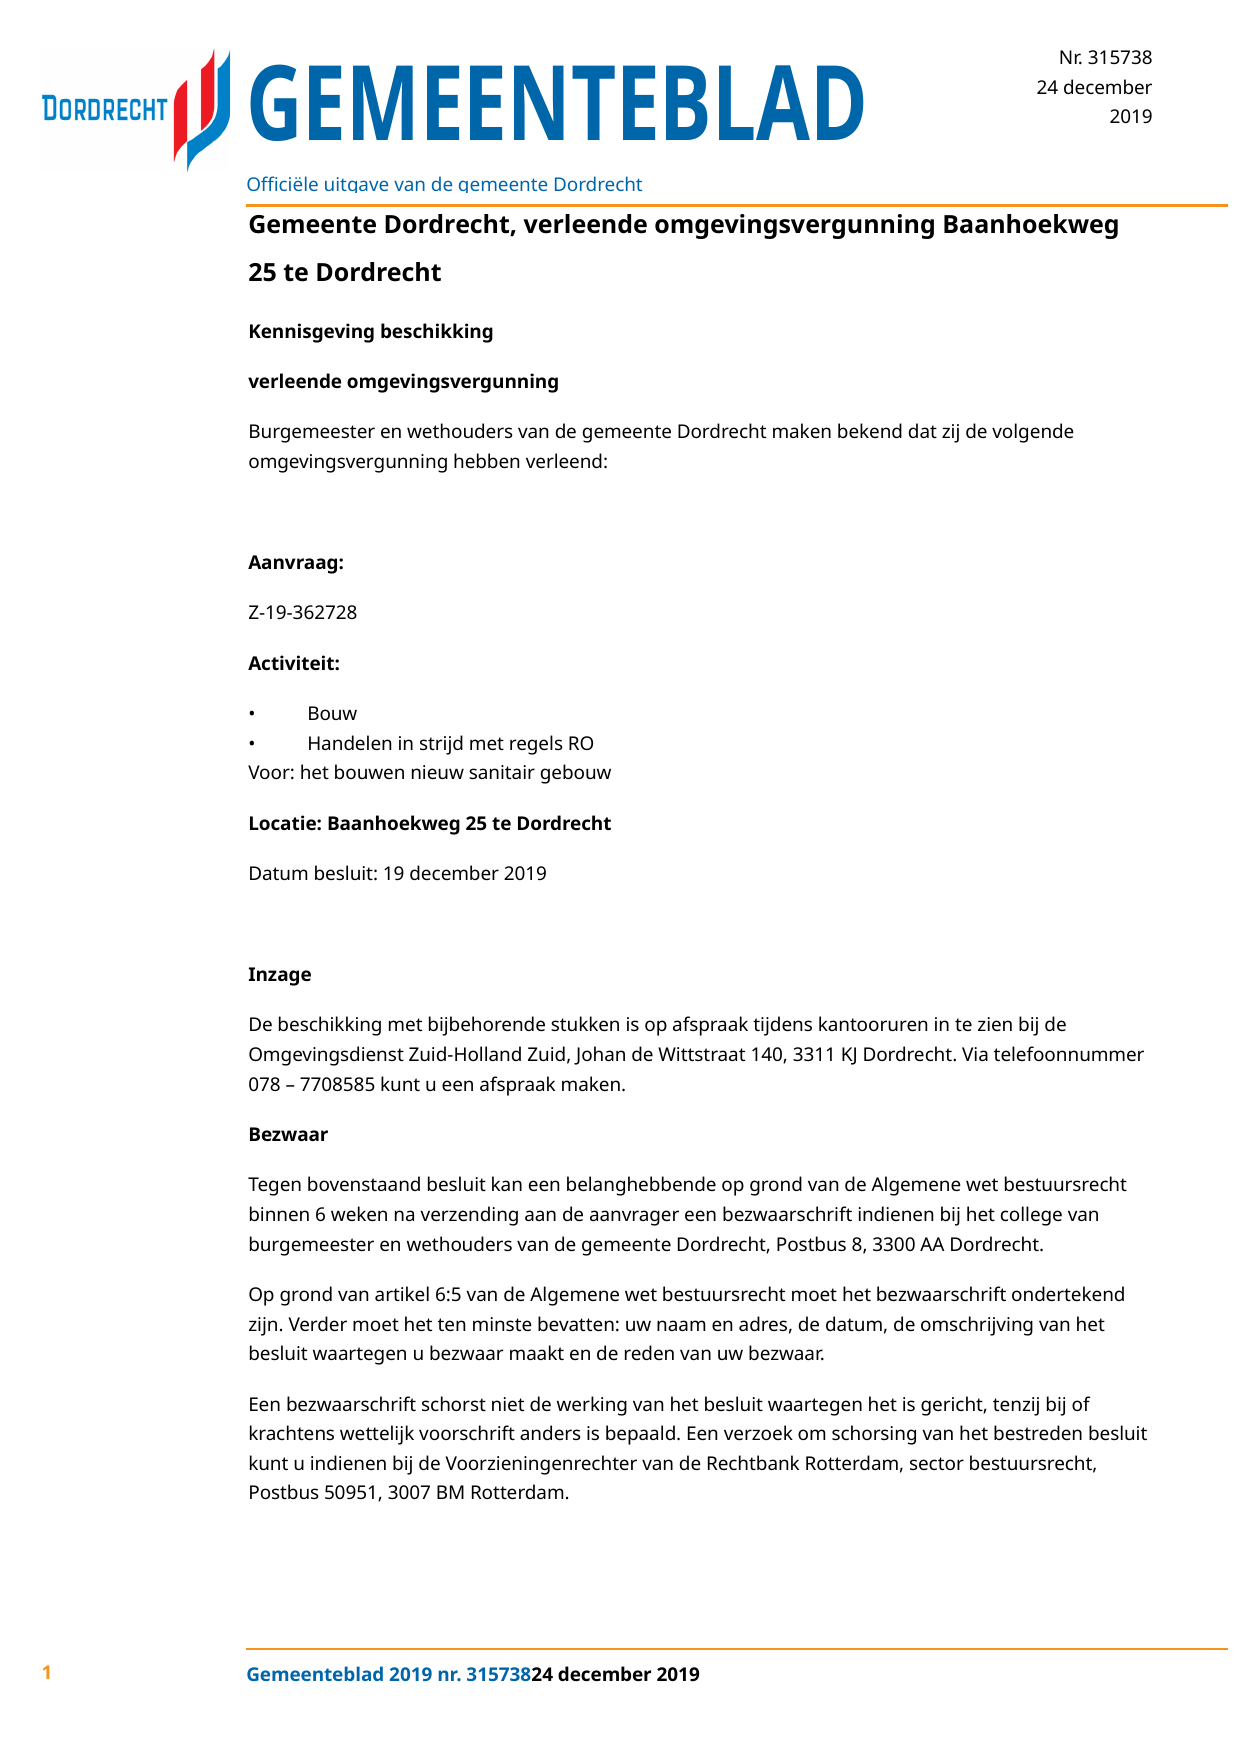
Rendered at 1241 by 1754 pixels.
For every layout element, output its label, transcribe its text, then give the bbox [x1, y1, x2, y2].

text Gemeente Dordrecht, verleende omgevingsvergunning Baanhoekweg 25 te Dordrecht [248, 207, 1152, 288]
list Handelen in strijd met regels RO [248, 730, 1152, 756]
text Burgemeester en wethouders van de gemeente Dordrecht maken bekend dat zij de volgende omgevingsvergunning hebben verleend: [248, 419, 1152, 474]
text Locatie: Baanhoekweg 25 te Dordrecht [248, 810, 1152, 836]
text verleende omgevingsvergunning [248, 368, 1152, 394]
text Datum besluit: 19 december 2019 [248, 860, 1152, 886]
text Bezwaar [248, 1121, 1152, 1147]
text Activiteit: [248, 650, 1152, 676]
text Z-19-362728 [248, 599, 1152, 625]
list Bouw [248, 700, 1152, 726]
text Inzage [248, 961, 1152, 987]
text Voor: het bouwen nieuw sanitair gebouw [248, 759, 1152, 785]
text De beschikking met bijbehorende stukken is op afspraak tijdens kantooruren in te zien bij de Omgevingsdienst Zuid-Holland Zuid, Johan de Wittstraat 140, 3311 KJ Dordrecht. Via telefoonnummer 078 – 7708585 kunt u een afspraak maken. [248, 1012, 1152, 1097]
picture [41, 47, 231, 172]
text Op grond van artikel 6:5 van de Algemene wet bestuursrecht moet het bezwaarschrift ondertekend zijn. Verder moet het ten minste bevatten: uw naam en adres, de datum, de omschrijving van het besluit waartegen u bezwaar maakt en de reden van uw bezwaar. [248, 1281, 1152, 1366]
text Tegen bovenstaand besluit kan een belanghebbende op grond van de Algemene wet bestuursrecht binnen 6 weken na verzending aan de aanvrager een bezwaarschrift indienen bij het college van burgemeester en wethouders van de gemeente Dordrecht, Postbus 8, 3300 AA Dordrecht. [248, 1172, 1152, 1257]
text Kennisgeving beschikking [248, 318, 1152, 344]
text Een bezwaarschrift schorst niet de werking van het besluit waartegen het is gericht, tenzij bij of krachtens wettelijk voorschrift anders is bepaald. Een verzoek om schorsing van het bestreden besluit kunt u indienen bij de Voorzieningenrechter van de Rechtbank Rotterdam, sector bestuursrecht, Postbus 50951, 3007 BM Rotterdam. [248, 1391, 1152, 1505]
text Aanvraag: [248, 549, 1152, 575]
